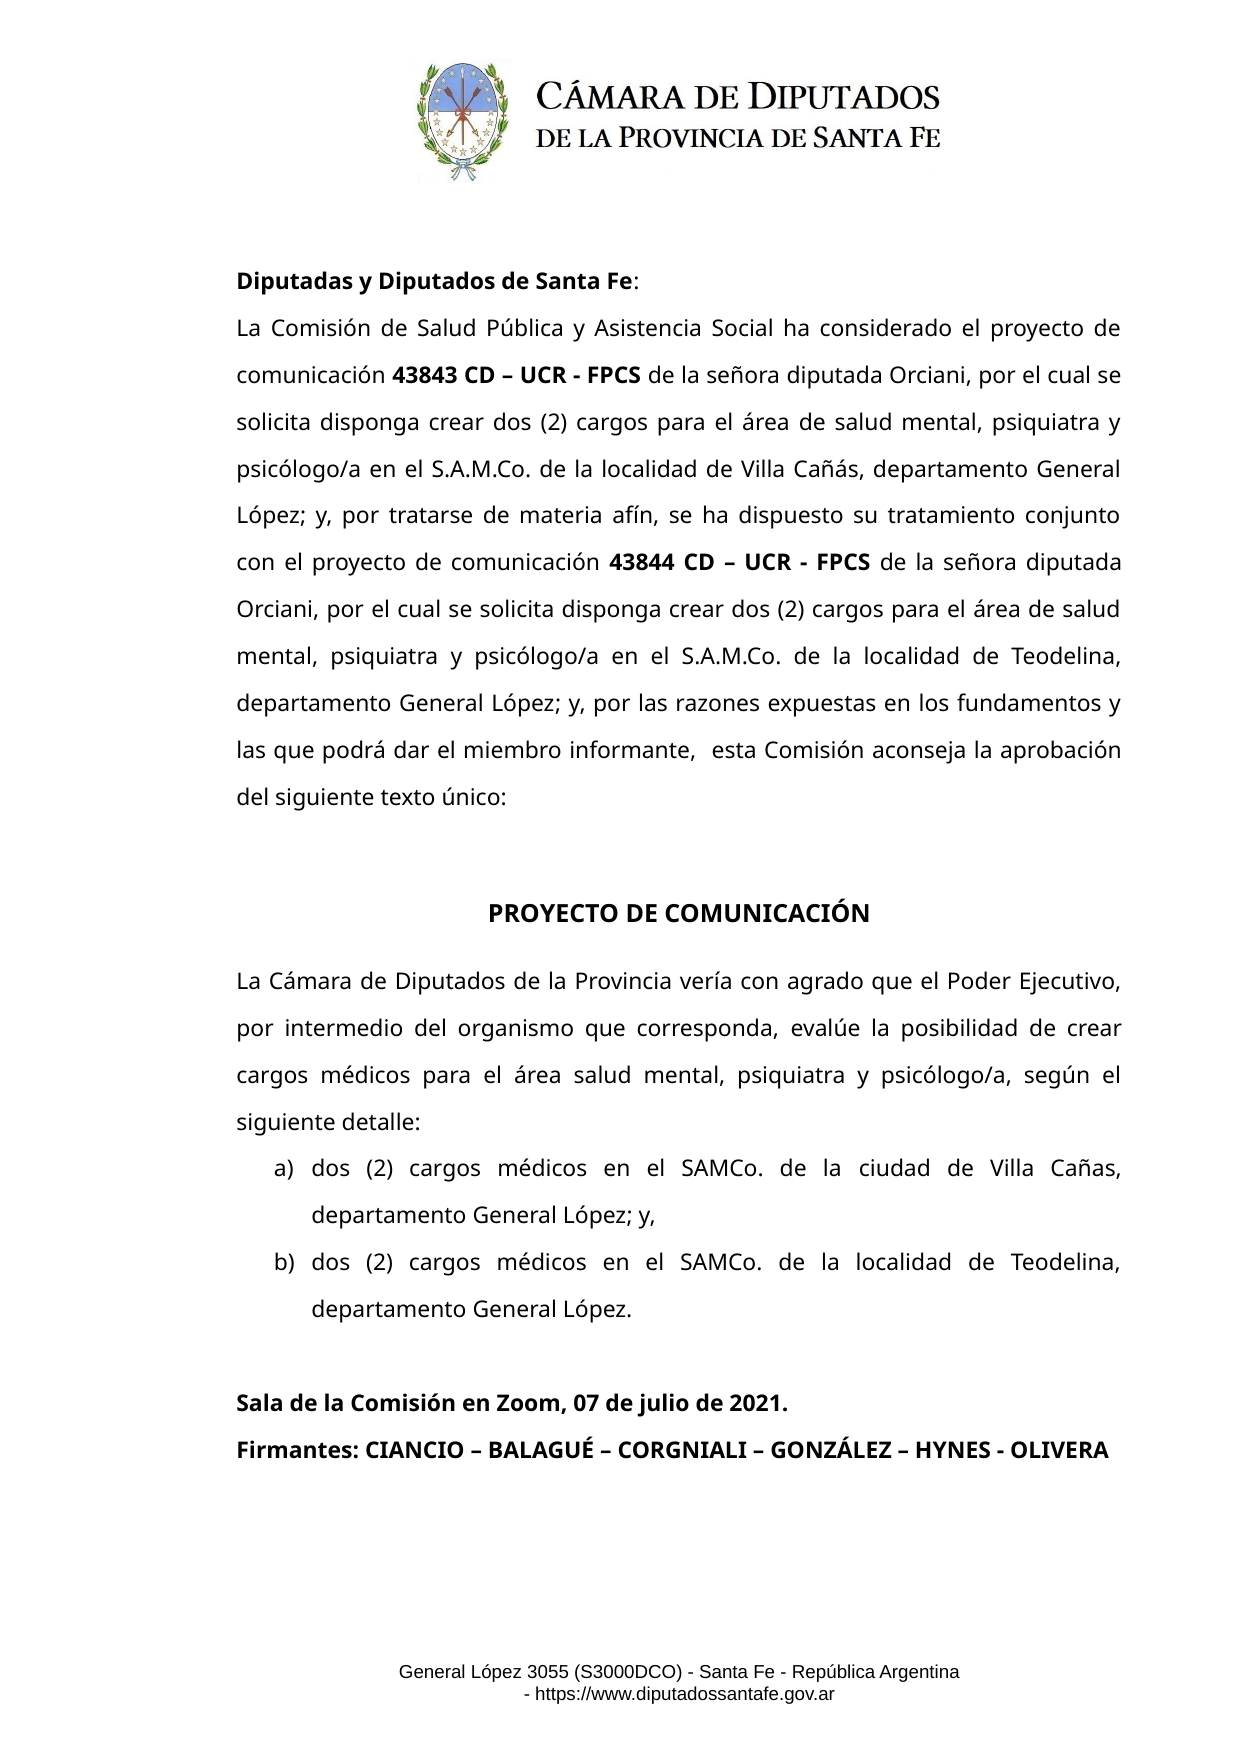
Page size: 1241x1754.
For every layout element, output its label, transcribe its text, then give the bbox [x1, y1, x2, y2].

text PROYECTO DE COMUNICACIÓN [236, 896, 1122, 930]
list dos (2) cargos médicos en el SAMCo. de la localidad de Teodelina, departamento General López. [274, 1246, 1122, 1324]
text La Cámara de Diputados de la Provincia vería con agrado que el Poder Ejecutivo, por intermedio del organismo que corresponda, evalúe la posibilidad de crear cargos médicos para el área salud mental, psiquiatra y psicólogo/a, según el siguiente detalle: [236, 965, 1122, 1137]
text La Comisión de Salud Pública y Asistencia Social ha considerado el proyecto de comunicación 43843 CD – UCR - FPCS de la señora diputada Orciani, por el cual se solicita disponga crear dos (2) cargos para el área de salud mental, psiquiatra y psicólogo/a en el S.A.M.Co. de la localidad de Villa Cañás, departamento General López; y, por tratarse de materia afín, se ha dispuesto su tratamiento conjunto con el proyecto de comunicación 43844 CD – UCR - FPCS de la señora diputada Orciani, por el cual se solicita disponga crear dos (2) cargos para el área de salud mental, psiquiatra y psicólogo/a en el S.A.M.Co. de la localidad de Teodelina, departamento General López; y, por las razones expuestas en los fundamentos y las que podrá dar el miembro informante, esta Comisión aconseja la aprobación del siguiente texto único: [236, 312, 1122, 812]
list dos (2) cargos médicos en el SAMCo. de la ciudad de Villa Cañas, departamento General López; y, [274, 1152, 1122, 1230]
text Sala de la Comisión en Zoom, 07 de julio de 2021. [236, 1387, 1122, 1418]
picture [413, 59, 945, 183]
text Diputadas y Diputados de Santa Fe: [236, 265, 1122, 296]
text Firmantes: CIANCIO – BALAGUÉ – CORGNIALI – GONZÁLEZ – HYNES - OLIVERA [236, 1433, 1122, 1465]
